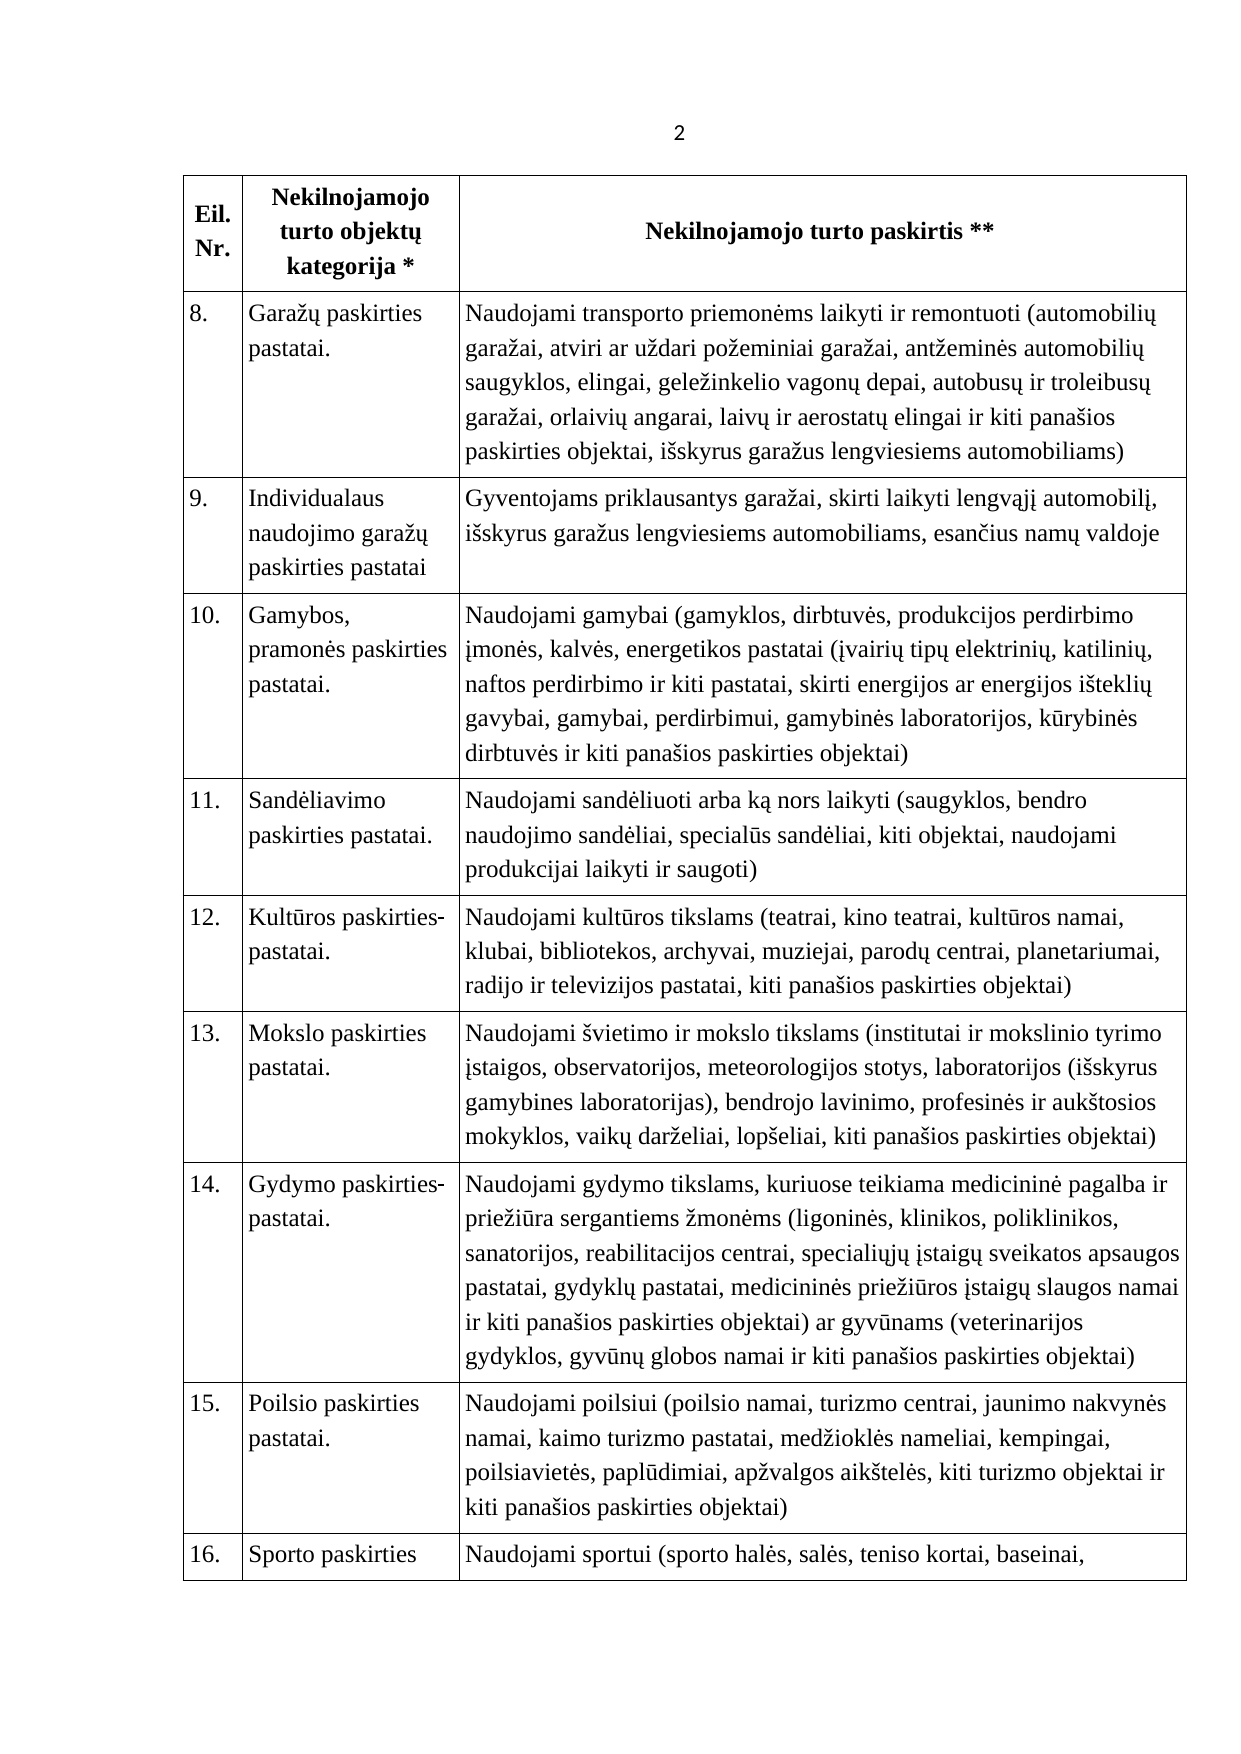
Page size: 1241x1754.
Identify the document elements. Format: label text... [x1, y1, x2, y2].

table_cell 11. [184, 779, 242, 894]
table_cell 9. [184, 478, 242, 593]
table_cell Sporto paskirties [243, 1534, 459, 1580]
table_cell 8. [184, 292, 242, 477]
table_cell Gyventojams priklausantys garažai, skirti laikyti lengvąjį automobilį, išskyrus garažus lengviesiems automobiliams, esančius namų valdoje [460, 478, 1186, 593]
table_cell 14. [184, 1163, 242, 1382]
table_cell 12. [184, 896, 242, 1011]
table_cell 15. [184, 1383, 242, 1532]
table_header Eil. Nr. [184, 176, 242, 291]
table_cell Naudojami kultūros tikslams (teatrai, kino teatrai, kultūros namai, klubai, bibliotekos, archyvai, muziejai, parodų centrai, planetariumai, radijo ir televizijos pastatai, kiti panašios paskirties objektai) [460, 896, 1186, 1011]
table_cell Naudojami gydymo tikslams, kuriuose teikiama medicininė pagalba ir priežiūra sergantiems žmonėms (ligoninės, klinikos, poliklinikos, sanatorijos, reabilitacijos centrai, specialiųjų įstaigų sveikatos apsaugos pastatai, gydyklų pastatai, medicininės priežiūros įstaigų slaugos namai ir kiti panašios paskirties objektai) ar gyvūnams (veterinarijos gydyklos, gyvūnų globos namai ir kiti panašios paskirties objektai) [460, 1163, 1186, 1382]
table_cell Naudojami švietimo ir mokslo tikslams (institutai ir mokslinio tyrimo įstaigos, observatorijos, meteorologijos stotys, laboratorijos (išskyrus gamybines laboratorijas), bendrojo lavinimo, profesinės ir aukštosios mokyklos, vaikų darželiai, lopšeliai, kiti panašios paskirties objektai) [460, 1012, 1186, 1162]
table_cell 10. [184, 594, 242, 778]
table_cell Naudojami gamybai (gamyklos, dirbtuvės, produkcijos perdirbimo įmonės, kalvės, energetikos pastatai (įvairių tipų elektrinių, katilinių, naftos perdirbimo ir kiti pastatai, skirti energijos ar energijos išteklių gavybai, gamybai, perdirbimui, gamybinės laboratorijos, kūrybinės dirbtuvės ir kiti panašios paskirties objektai) [460, 594, 1186, 778]
table_cell Garažų paskirties pastatai. [243, 292, 459, 477]
table_cell Gydymo paskirties pastatai. [243, 1163, 459, 1382]
table_cell Mokslo paskirties pastatai. [243, 1012, 459, 1162]
table_cell 13. [184, 1012, 242, 1162]
table_cell Naudojami sportui (sporto halės, salės, teniso kortai, baseinai, [460, 1534, 1186, 1580]
table_cell Kultūros paskirties pastatai. [243, 896, 459, 1011]
table_header Nekilnojamojo turto objektų kategorija * [243, 176, 459, 291]
table_cell Gamybos, pramonės paskirties pastatai. [243, 594, 459, 778]
table_header Nekilnojamojo turto paskirtis ** [460, 176, 1186, 291]
table_cell Naudojami sandėliuoti arba ką nors laikyti (saugyklos, bendro naudojimo sandėliai, specialūs sandėliai, kiti objektai, naudojami produkcijai laikyti ir saugoti) [460, 779, 1186, 894]
table_cell Naudojami transporto priemonėms laikyti ir remontuoti (automobilių garažai, atviri ar uždari požeminiai garažai, antžeminės automobilių saugyklos, elingai, geležinkelio vagonų depai, autobusų ir troleibusų garažai, orlaivių angarai, laivų ir aerostatų elingai ir kiti panašios paskirties objektai, išskyrus garažus lengviesiems automobiliams) [460, 292, 1186, 477]
table_cell Naudojami poilsiui (poilsio namai, turizmo centrai, jaunimo nakvynės namai, kaimo turizmo pastatai, medžioklės nameliai, kempingai, poilsiavietės, paplūdimiai, apžvalgos aikštelės, kiti turizmo objektai ir kiti panašios paskirties objektai) [460, 1383, 1186, 1532]
table_cell Sandėliavimo paskirties pastatai. [243, 779, 459, 894]
table_cell Poilsio paskirties pastatai. [243, 1383, 459, 1532]
table_cell Individualaus naudojimo garažų paskirties pastatai [243, 478, 459, 593]
table_cell 16. [184, 1534, 242, 1580]
